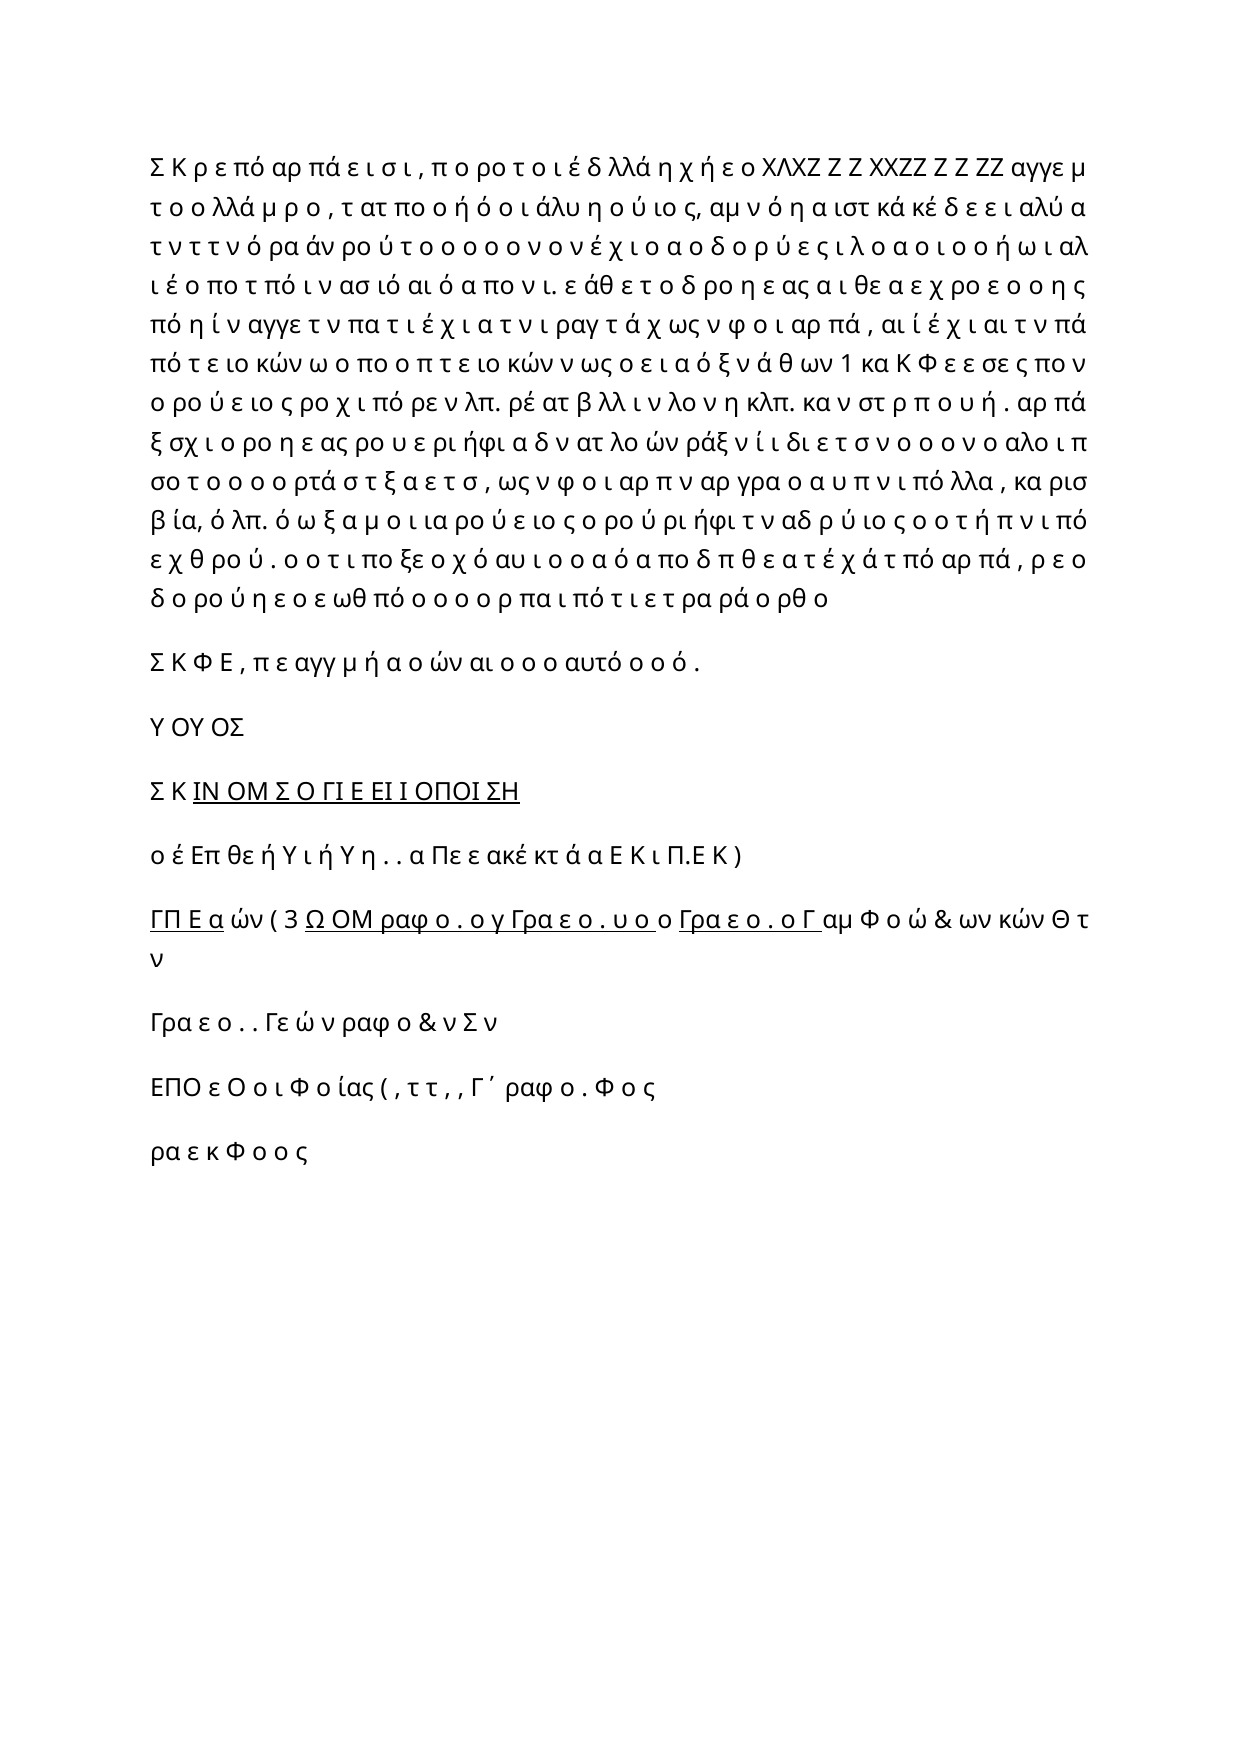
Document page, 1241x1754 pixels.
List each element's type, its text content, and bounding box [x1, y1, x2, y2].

text Υ ΟΥ ΟΣ [150, 709, 1090, 743]
text Σ Κ ρ ε πό αρ πά ε ι σ ι , π ο ρο τ ο ι έ δ λλά η χ ή ε ο ΧΛΧΖ Ζ Ζ ΧΧΖΖ Ζ Ζ ΖΖ αγγε μ τ ο ο λλά μ ρ ο , τ ατ πο ο ή ό ο ι άλυ η ο ύ ιο ς, αμ ν ό η α ιστ κά κέ δ ε ε ι αλύ α τ ν τ τ ν ό ρα άν ρο ύ τ ο ο ο ο ο ν ο ν έ χ ι ο α ο δ ο ρ ύ ε ς ι λ ο α ο ι ο ο ή ω ι αλ ι έ ο πο τ πό ι ν ασ ιό αι ό α πο ν ι. ε άθ ε τ ο δ ρο η ε ας α ι θε α ε χ ρο ε ο ο η ς πό η ί ν αγγε τ ν πα τ ι έ χ ι α τ ν ι ραγ τ ά χ ως ν φ ο ι αρ πά , αι ί έ χ ι αι τ ν πά πό τ ε ιο κών ω ο πο ο π τ ε ιο κών ν ως ο ε ι α ό ξ ν ά θ ων 1 κα Κ Φ ε ε σε ς πο ν ο ρο ύ ε ιο ς ρο χ ι πό ρε ν λπ. ρέ ατ β λλ ι ν λο ν η κλπ. κα ν στ ρ π ο υ ή . αρ πά ξ σχ ι ο ρο η ε ας ρο υ ε ρι ήφι α δ ν ατ λο ών ράξ ν ί ι δι ε τ σ ν ο ο ο ν ο αλο ι π σο τ ο ο ο ο ρτά σ τ ξ α ε τ σ , ως ν φ ο ι αρ π ν αρ γρα ο α υ π ν ι πό λλα , κα ρισ β ία, ό λπ. ό ω ξ α μ ο ι ια ρο ύ ε ιο ς ο ρο ύ ρι ήφι τ ν αδ ρ ύ ιο ς ο ο τ ή π ν ι πό ε χ θ ρο ύ . ο ο τ ι πο ξε ο χ ό αυ ι ο ο α ό α πο δ π θ ε α τ έ χ ά τ πό αρ πά , ρ ε ο δ ο ρο ύ η ε ο ε ωθ πό ο ο ο ο ρ πα ι πό τ ι ε τ ρα ρά ο ρθ ο [150, 150, 1090, 615]
text ΕΠΟ ε Ο ο ι Φ ο ίας ( , τ τ , , Γ΄ ραφ ο . Φ ο ς [150, 1069, 1090, 1103]
text Γρα ε ο . . Γε ώ ν ραφ ο & ν Σ ν [150, 1005, 1090, 1039]
text ο έ Επ θε ή Υ ι ή Υ η . . α Πε ε ακέ κτ ά α Ε Κ ι Π.Ε Κ ) [150, 837, 1090, 872]
text Σ Κ Φ Ε , π ε αγγ μ ή α ο ών αι ο ο ο αυτό ο ο ό . [150, 645, 1090, 679]
text ΓΠ Ε α ών ( 3 Ω ΟΜ ραφ ο . ο γ Γρα ε ο . υ ο ο Γρα ε ο . ο Γ αμ Φ ο ώ & ων κών Θ τ ν [150, 902, 1090, 975]
text Σ Κ ΙΝ ΟΜ Σ Ο ΓΙ Ε ΕΙ Ι ΟΠΟΙ ΣΗ [150, 773, 1090, 807]
text ρα ε κ Φ ο ο ς [150, 1133, 1090, 1167]
